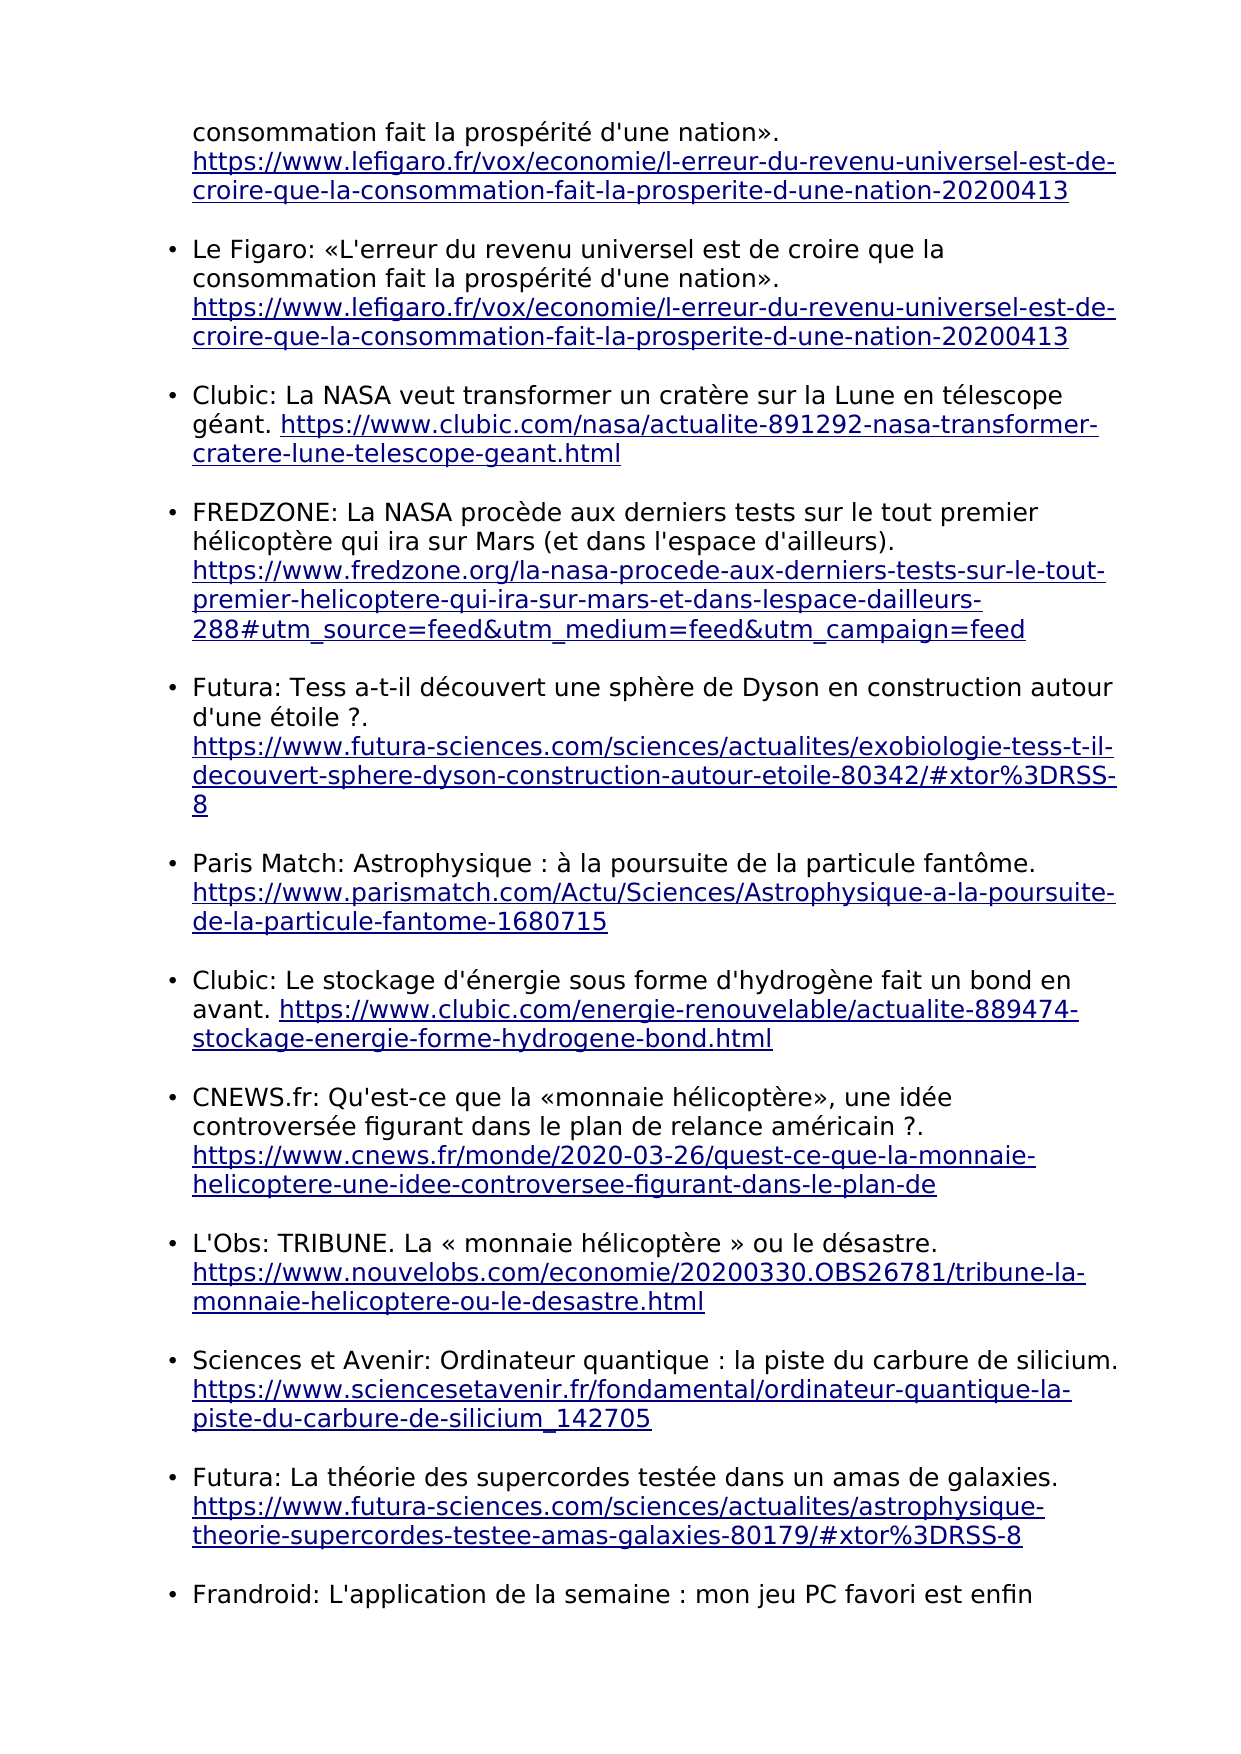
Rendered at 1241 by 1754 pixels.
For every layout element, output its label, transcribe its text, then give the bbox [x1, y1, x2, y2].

list Frandroid: L'application de la semaine : mon jeu PC favori est enfin [177, 1580, 1122, 1609]
list Clubic: Le stockage d'énergie sous forme d'hydrogène fait un bond en avant. https://www.clubic.com/energie-renouvelable/actualite-889474-stockage-energie-forme-hydrogene-bond.html [177, 966, 1122, 1053]
list consommation fait la prospérité d'une nation». https://www.lefigaro.fr/vox/economie/l-erreur-du-revenu-universel-est-de-croire-que-la-consommation-fait-la-prosperite-d-une-nation-20200413 [177, 118, 1122, 206]
list Futura: La théorie des supercordes testée dans un amas de galaxies. https://www.futura-sciences.com/sciences/actualites/astrophysique-theorie-supercordes-testee-amas-galaxies-80179/#xtor%3DRSS-8 [177, 1463, 1122, 1550]
list L'Obs: TRIBUNE. La « monnaie hélicoptère » ou le désastre. https://www.nouvelobs.com/economie/20200330.OBS26781/tribune-la-monnaie-helicoptere-ou-le-desastre.html [177, 1229, 1122, 1316]
list FREDZONE: La NASA procède aux derniers tests sur le tout premier hélicoptère qui ira sur Mars (et dans l'espace d'ailleurs). https://www.fredzone.org/la-nasa-procede-aux-derniers-tests-sur-le-tout-premier-helicoptere-qui-ira-sur-mars-et-dans-lespace-dailleurs-288#utm_source=feed&utm_medium=feed&utm_campaign=feed [177, 498, 1122, 644]
list Futura: Tess a-t-il découvert une sphère de Dyson en construction autour d'une étoile ?. https://www.futura-sciences.com/sciences/actualites/exobiologie-tess-t-il-decouvert-sphere-dyson-construction-autour-etoile-80342/#xtor%3DRSS-8 [177, 673, 1122, 819]
list Clubic: La NASA veut transformer un cratère sur la Lune en télescope géant. https://www.clubic.com/nasa/actualite-891292-nasa-transformer-cratere-lune-telescope-geant.html [177, 381, 1122, 469]
list Sciences et Avenir: Ordinateur quantique : la piste du carbure de silicium. https://www.sciencesetavenir.fr/fondamental/ordinateur-quantique-la-piste-du-carbure-de-silicium_142705 [177, 1346, 1122, 1433]
list Le Figaro: «L'erreur du revenu universel est de croire que la consommation fait la prospérité d'une nation». https://www.lefigaro.fr/vox/economie/l-erreur-du-revenu-universel-est-de-croire-que-la-consommation-fait-la-prosperite-d-une-nation-20200413 [177, 235, 1122, 352]
list CNEWS.fr: Qu'est-ce que la «monnaie hélicoptère», une idée controversée figurant dans le plan de relance américain ?. https://www.cnews.fr/monde/2020-03-26/quest-ce-que-la-monnaie-helicoptere-une-idee-controversee-figurant-dans-le-plan-de [177, 1083, 1122, 1199]
list Paris Match: Astrophysique : à la poursuite de la particule fantôme. https://www.parismatch.com/Actu/Sciences/Astrophysique-a-la-poursuite-de-la-particule-fantome-1680715 [177, 849, 1122, 936]
